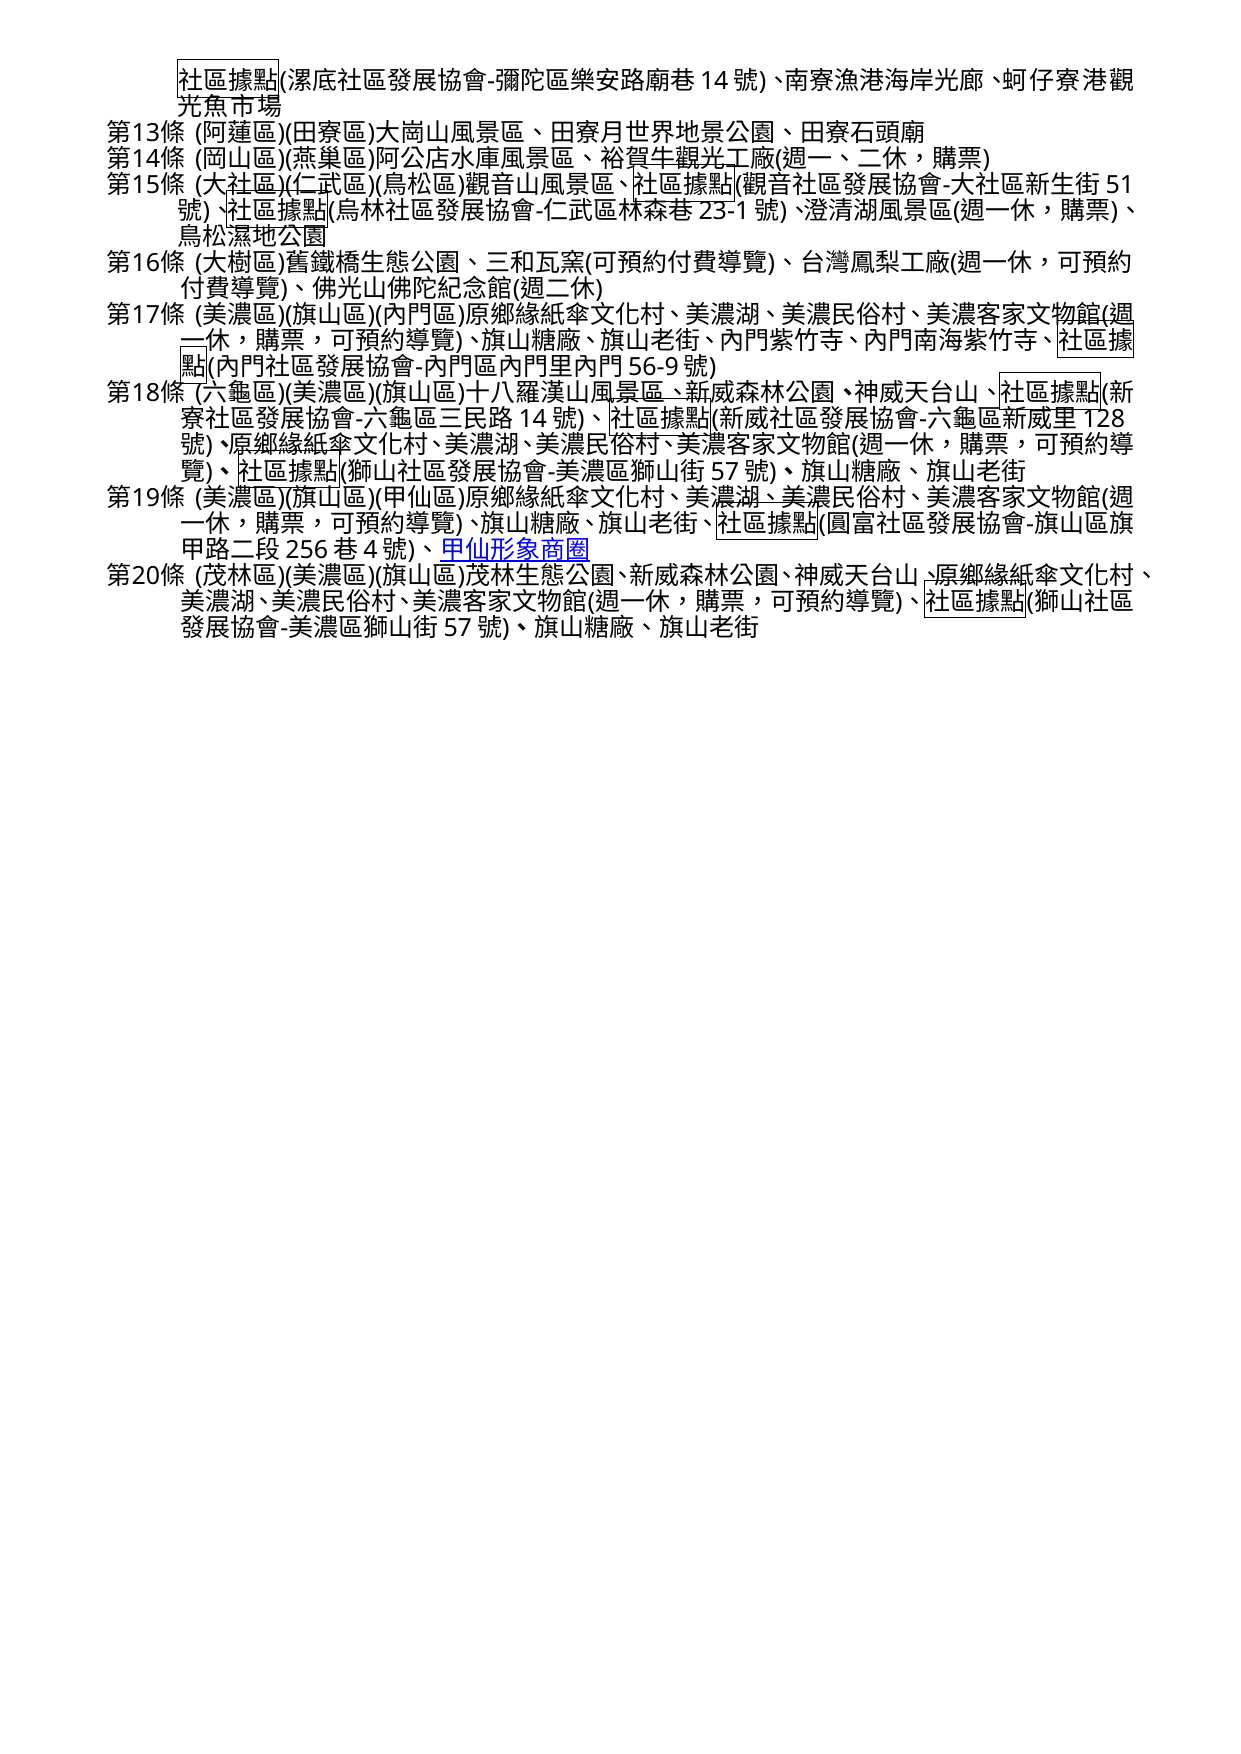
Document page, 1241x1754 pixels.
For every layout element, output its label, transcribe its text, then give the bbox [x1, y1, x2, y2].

list (永安區)(彌陀區)(梓官區)社區據點(保寧社區發展協會-永安區保安路16巷2-1號)、社區據點(新港社區發展協會-永安區新興路128號)、永安區漁會(需預約)、漯底山自然公園、社區據點(漯底社區發展協會-彌陀區樂安路廟巷14號)、南寮漁港海岸光廊、蚵仔寮港觀光魚市場 [106, 68, 1134, 121]
list (六龜區)(美濃區)(旗山區)十八羅漢山風景區、新威森林公園、神威天台山、社區據點(新寮社區發展協會-六龜區三民路14號)、社區據點(新威社區發展協會-六龜區新威里128號)、原鄉緣紙傘文化村、美濃湖、美濃民俗村、美濃客家文物館(週一休，購票，可預約導覽)、社區據點(獅山社區發展協會-美濃區獅山街57號)、旗山糖廠、旗山老街 [106, 381, 1134, 485]
list (美濃區)(旗山區)(內門區)原鄉緣紙傘文化村、美濃湖、美濃民俗村、美濃客家文物館(週一休，購票，可預約導覽)、旗山糖廠、旗山老街、內門紫竹寺、內門南海紫竹寺、社區據點(內門社區發展協會-內門區內門里內門56-9號) [106, 303, 1134, 381]
list (茂林區)(美濃區)(旗山區)茂林生態公園、新威森林公園、神威天台山、原鄉緣紙傘文化村、美濃湖、美濃民俗村、美濃客家文物館(週一休，購票，可預約導覽)、 社區據點(獅山社區發展協會-美濃區獅山街57號)、旗山糖廠、旗山老街 [106, 563, 1134, 641]
list (岡山區)(燕巢區)阿公店水庫風景區、裕賀牛觀光工廠(週一、二休，購票) [634, 165, 734, 173]
list (阿蓮區)(田寮區)大崗山風景區、田寮月世界地景公園、田寮石頭廟 [106, 121, 1134, 147]
list (岡山區)(燕巢區)阿公店水庫風景區、裕賀牛觀光工廠(週一、二休，購票) [106, 147, 662, 173]
list (大樹區)舊鐵橋生態公園、三和瓦窯(可預約付費導覽)、台灣鳳梨工廠(週一休，可預約付費導覽)、佛光山佛陀紀念館(週二休) [106, 251, 1134, 303]
list (美濃區)(旗山區)(甲仙區)原鄉緣紙傘文化村、美濃湖、美濃民俗村、美濃客家文物館(週一休，購票，可預約導覽)、旗山糖廠、旗山老街、社區據點(圓富社區發展協會-旗山區旗甲路二段256巷4號)、甲仙形象商圈 [106, 485, 1134, 563]
list (大社區)(仁武區)(鳥松區)觀音山風景區、社區據點(觀音社區發展協會-大社區新生街51號)、社區據點(烏林社區發展協會-仁武區林森巷23-1號)、澄清湖風景區(週一休，購票)、鳥松濕地公園 [106, 173, 1134, 251]
list (永安區)(彌陀區)(梓官區)社區據點(保寧社區發展協會-永安區保安路16巷2-1號)、社區據點(新港社區發展協會-永安區新興路128號)、永安區漁會(需預約)、漯底山自然公園、社區據點(漯底社區發展協會-彌陀區樂安路廟巷14號)、南寮漁港海岸光廊、蚵仔寮港觀光魚市場 [178, 68, 278, 97]
list (岡山區)(燕巢區)阿公店水庫風景區、裕賀牛觀光工廠(週一、二休，購票) [713, 147, 1134, 173]
